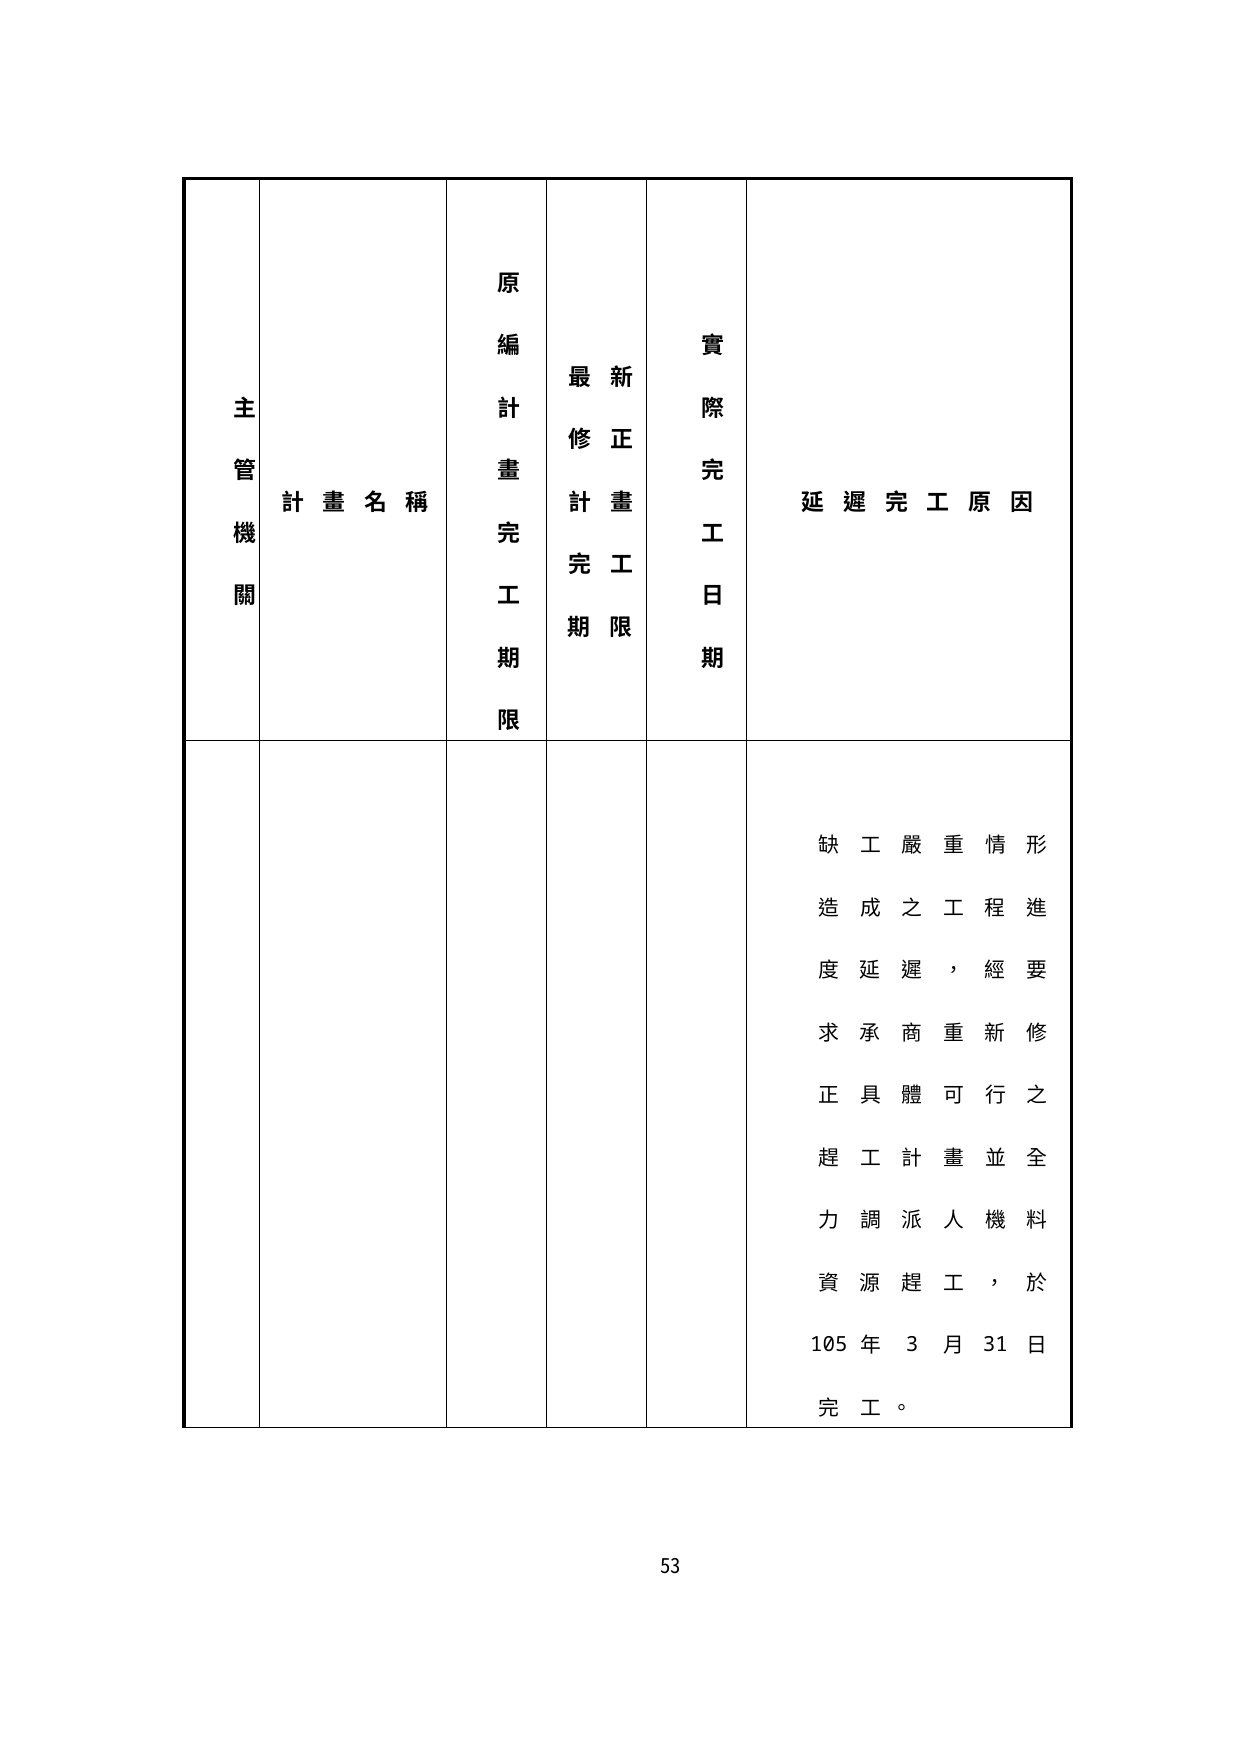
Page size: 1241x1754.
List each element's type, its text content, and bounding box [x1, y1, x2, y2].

table_cell [447, 741, 546, 1427]
table_header 主管 機關 [186, 180, 259, 740]
table_cell [647, 741, 746, 1427]
table_header 最新修正計畫完工期限 [547, 180, 646, 740]
table_cell - [547, 741, 646, 1427]
table_header 原編計畫完工期限 [447, 180, 546, 740]
table_cell [260, 741, 446, 1427]
table_header 計畫名稱 [260, 180, 446, 740]
table_header 延遲完工原因 [747, 180, 1070, 740]
table_header 實際完工日期 [647, 180, 746, 740]
table_cell [186, 741, 259, 1427]
table_cell 缺工嚴重情形造成之工程進度延遲，經要求承商重新修正具體可行之趕工計畫並全力調派人機料資源趕工，於105年3月31日完工。 [747, 741, 1070, 1427]
